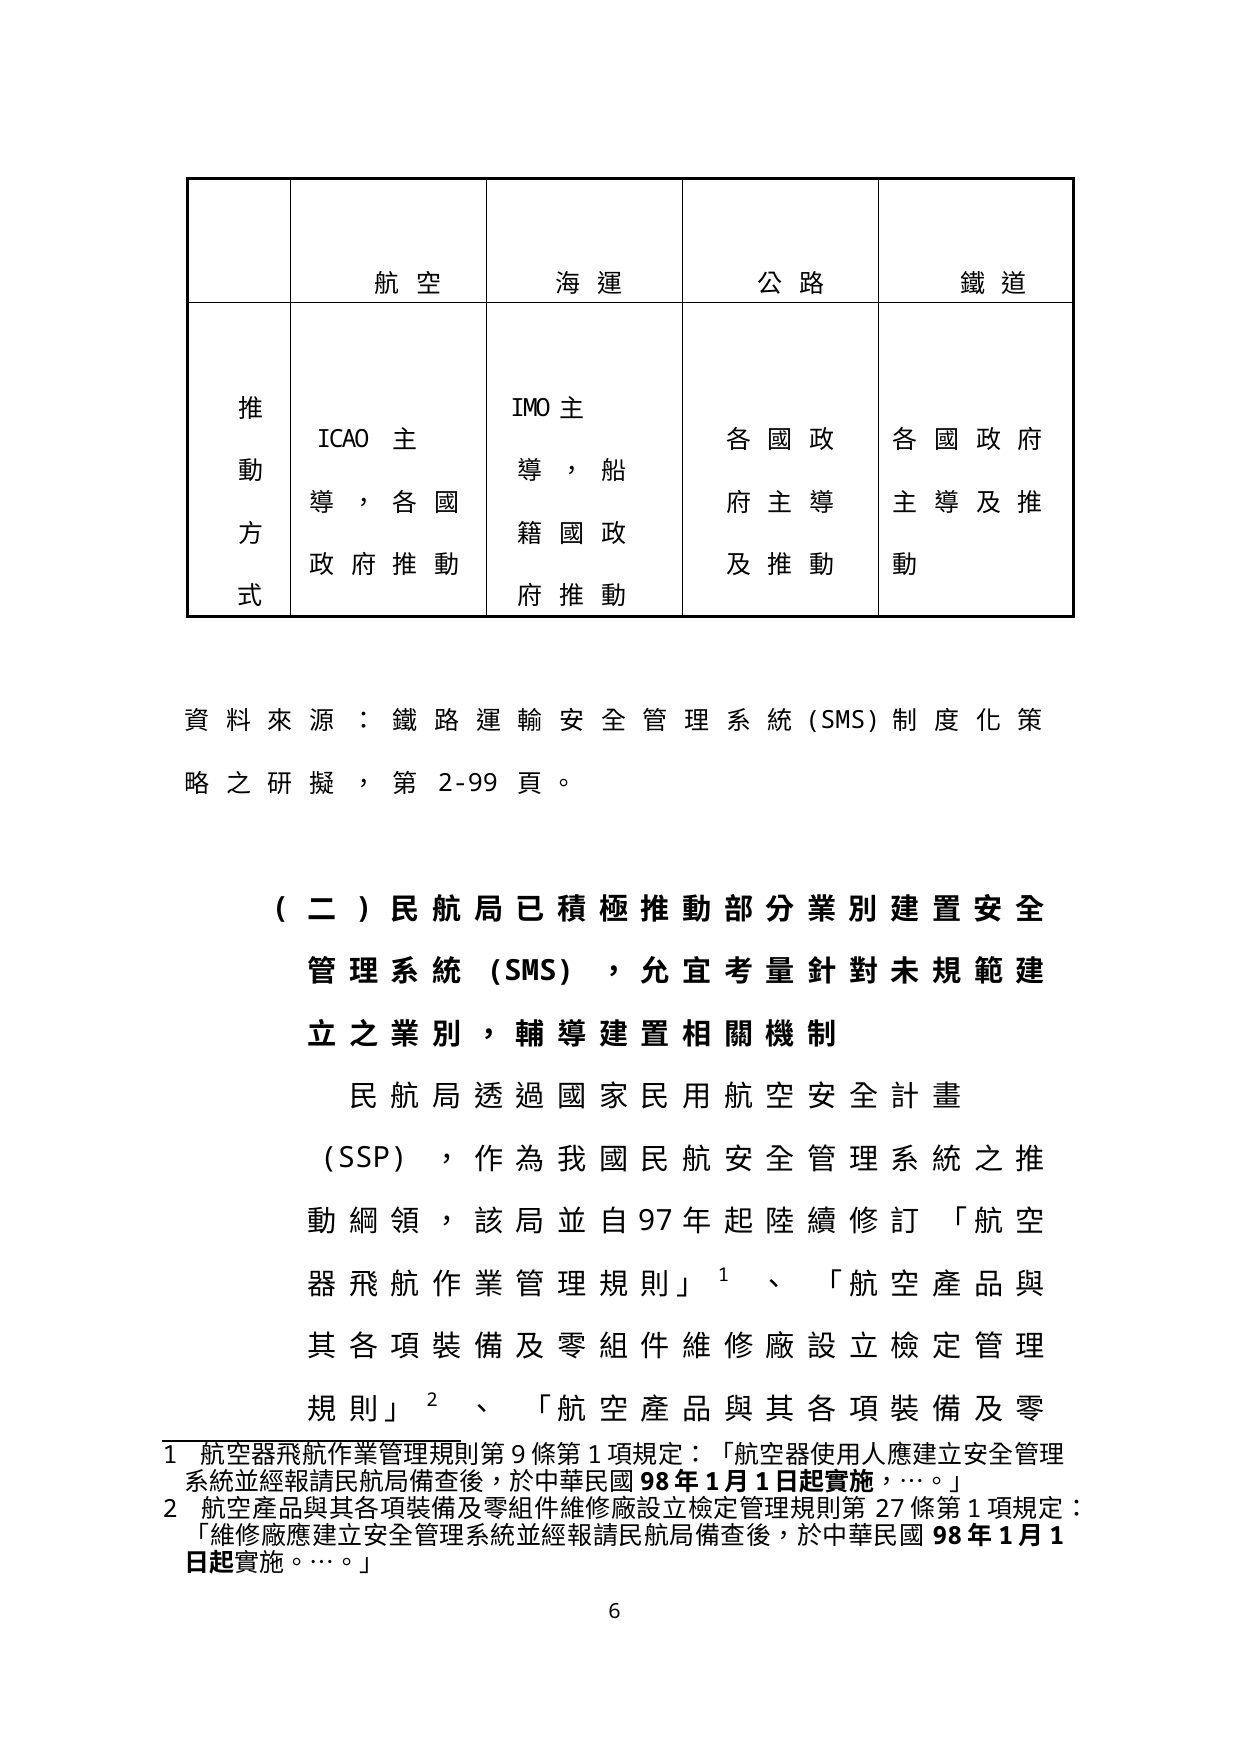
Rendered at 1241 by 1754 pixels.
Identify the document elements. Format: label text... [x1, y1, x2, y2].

table_header [189, 180, 290, 302]
table_cell ICAO主導，各國政府推動 [291, 303, 486, 615]
text 航空產品與其各項裝備及零組件維修廠設立檢定管理規則第27條第1項規定：「維修廠應建立安全管理系統並經報請民航局備查後，於中華民國98年1月1日起實施。…。」 [162, 1496, 1064, 1577]
text 民航局透過國家民用航空安全計畫(SSP)，作為我國民航安全管理系統之推動綱領，該局並自97年起陸續修訂「航空器飛航作業管理規則」、「航空產品與其各項裝備及零組件維修廠設立檢定管理規則」、「航空產品與其各項裝備及零組件適航檢定管理規則」等，要求航空服務提供者(包括民用航空運輸業、維修廠、航空器製造廠等)建置安全管理系統；嗣於103年10月20日發布民航通告AC120-032D，規範航空器使用人及維修廠，須於105年12月31日前完成建置安全管理系統第1至4階段，並配合國家民用航空安全計畫每年定期報民航局備查。詢據民航局說明，目前依規定應建置安全管理系統之7家民用航空運輸業及5家維修廠均已完成建置，該局並已於106至108年間陸續完成相關業者系統之有效性評估檢查。 [264, 1052, 1051, 1427]
table_header 海運 [487, 180, 682, 302]
table_header 鐵道 [879, 180, 1072, 302]
table_header 航空 [291, 180, 486, 302]
table_cell 推動方式 [189, 303, 290, 615]
table_cell IMO主導，船籍國政府推動 [487, 303, 682, 615]
text 航空器飛航作業管理規則第9條第1項規定：「航空器使用人應建立安全管理系統並經報請民航局備查後，於中華民國98年1月1日起實施，…。」 [162, 1441, 1064, 1496]
table_cell 各國政府主導及推動 [683, 303, 878, 615]
text 資料來源：鐵路運輸安全管理系統(SMS)制度化策略之研擬，第2-99頁。 [176, 677, 1051, 802]
text (二)民航局已積極推動部分業別建置安全管理系統(SMS)，允宜考量針對未規範建立之業別，輔導建置相關機制 [235, 865, 1051, 1052]
table_cell 各國政府主導及推動 [879, 303, 1072, 615]
table_header 公路 [683, 180, 878, 302]
